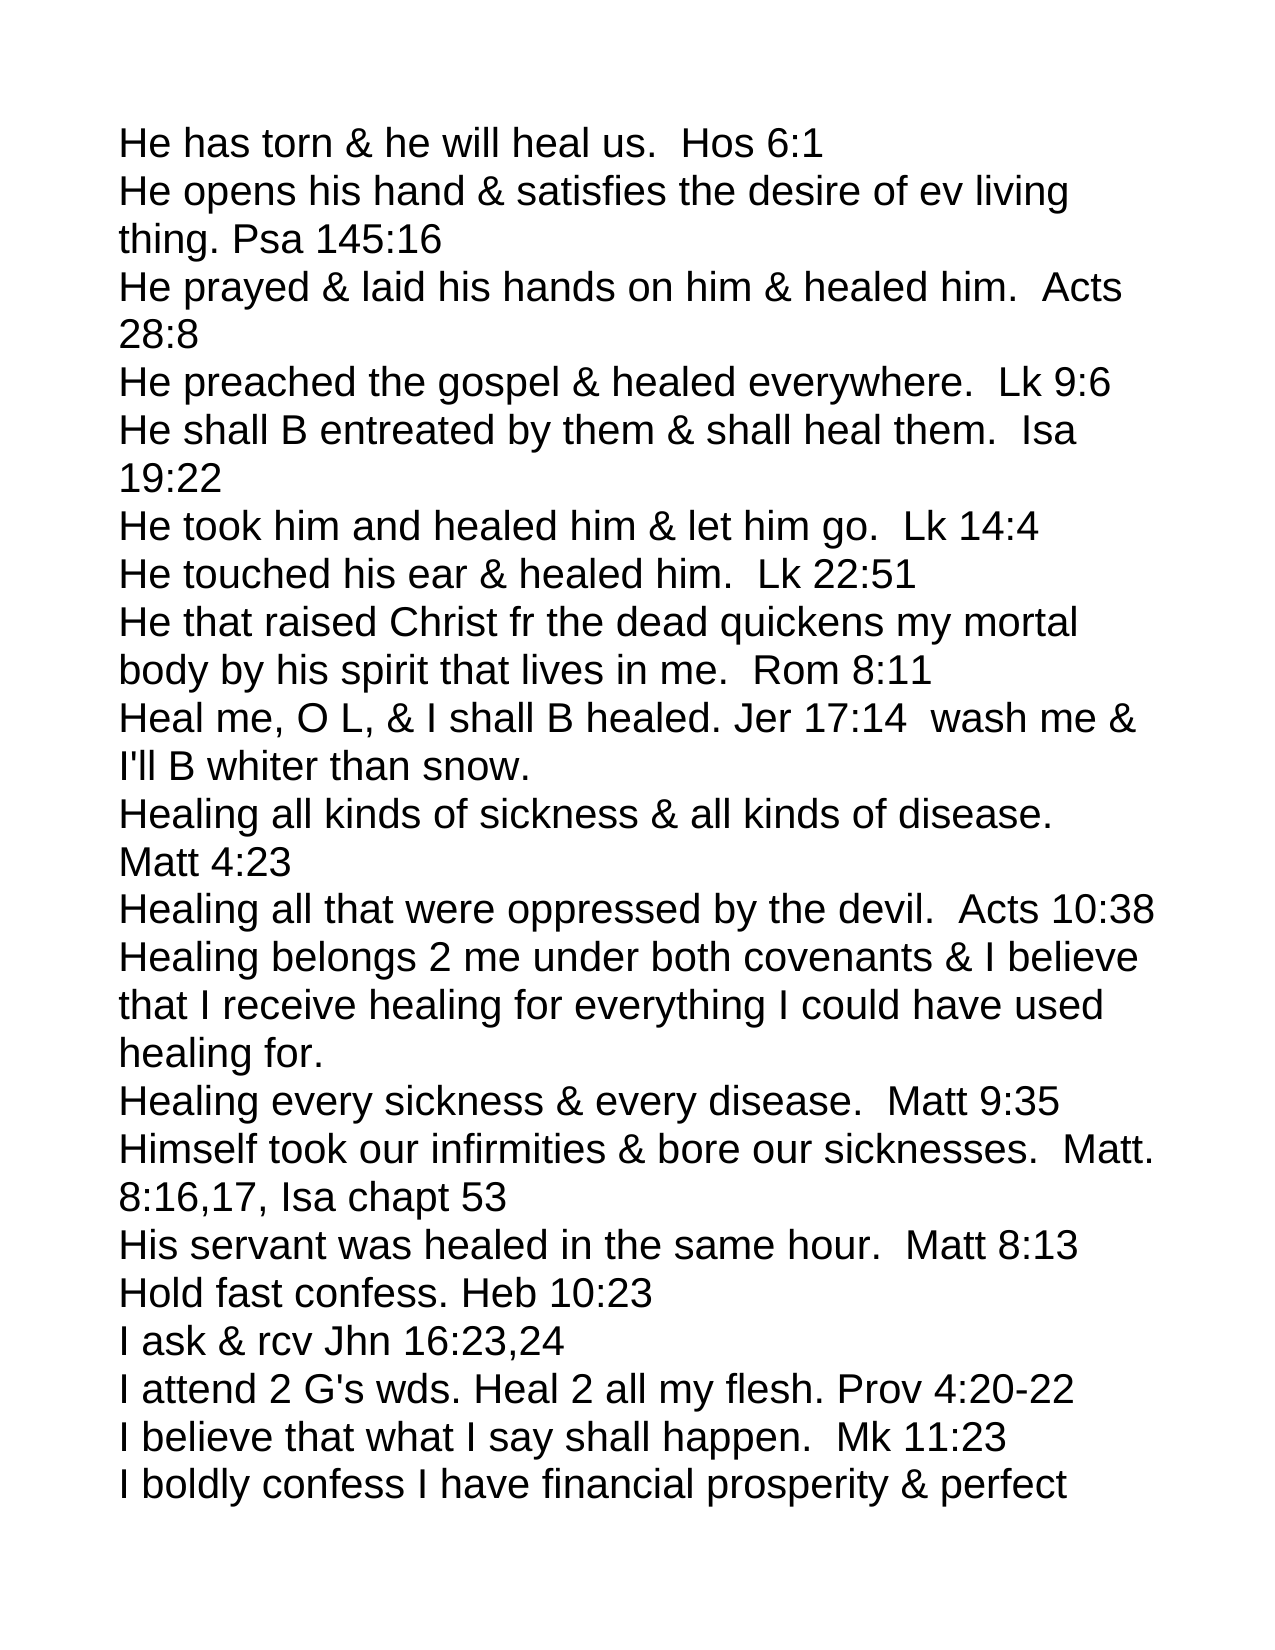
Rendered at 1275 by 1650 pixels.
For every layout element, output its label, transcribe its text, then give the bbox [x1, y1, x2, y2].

text Healing all kinds of sickness & all kinds of disease. Matt 4:23 [118, 789, 1157, 885]
text His servant was healed in the same hour. Matt 8:13 [118, 1220, 1157, 1268]
text Heal me, O L, & I shall B healed. Jer 17:14 wash me & I'll B whiter than snow. [118, 693, 1157, 789]
text I ask & rcv Jhn 16:23,24 [118, 1316, 1157, 1364]
text He shall B entreated by them & shall heal them. Isa 19:22 [118, 406, 1157, 501]
text He touched his ear & healed him. Lk 22:51 [118, 549, 1157, 597]
text Himself took our infirmities & bore our sicknesses. Matt. 8:16,17, Isa chapt 53 [118, 1124, 1157, 1220]
text Healing every sickness & every disease. Matt 9:35 [118, 1076, 1157, 1124]
text He opens his hand & satisfies the desire of ev living thing. Psa 145:16 [118, 166, 1157, 262]
text He has torn & he will heal us. Hos 6:1 [118, 118, 1157, 166]
text He preached the gospel & healed everywhere. Lk 9:6 [118, 358, 1157, 406]
text He prayed & laid his hands on him & healed him. Acts 28:8 [118, 262, 1157, 358]
text I boldly confess I have financial prosperity & perfect [118, 1460, 1157, 1508]
text Hold fast confess. Heb 10:23 [118, 1268, 1157, 1316]
text I believe that what I say shall happen. Mk 11:23 [118, 1412, 1157, 1460]
text He that raised Christ fr the dead quickens my mortal body by his spirit that lives in me. Rom 8:11 [118, 597, 1157, 693]
text Healing belongs 2 me under both covenants & I believe that I receive healing for everything I could have used healing for. [118, 933, 1157, 1076]
text He took him and healed him & let him go. Lk 14:4 [118, 501, 1157, 549]
text I attend 2 G's wds. Heal 2 all my flesh. Prov 4:20-22 [118, 1364, 1157, 1412]
text Healing all that were oppressed by the devil. Acts 10:38 [118, 885, 1157, 933]
